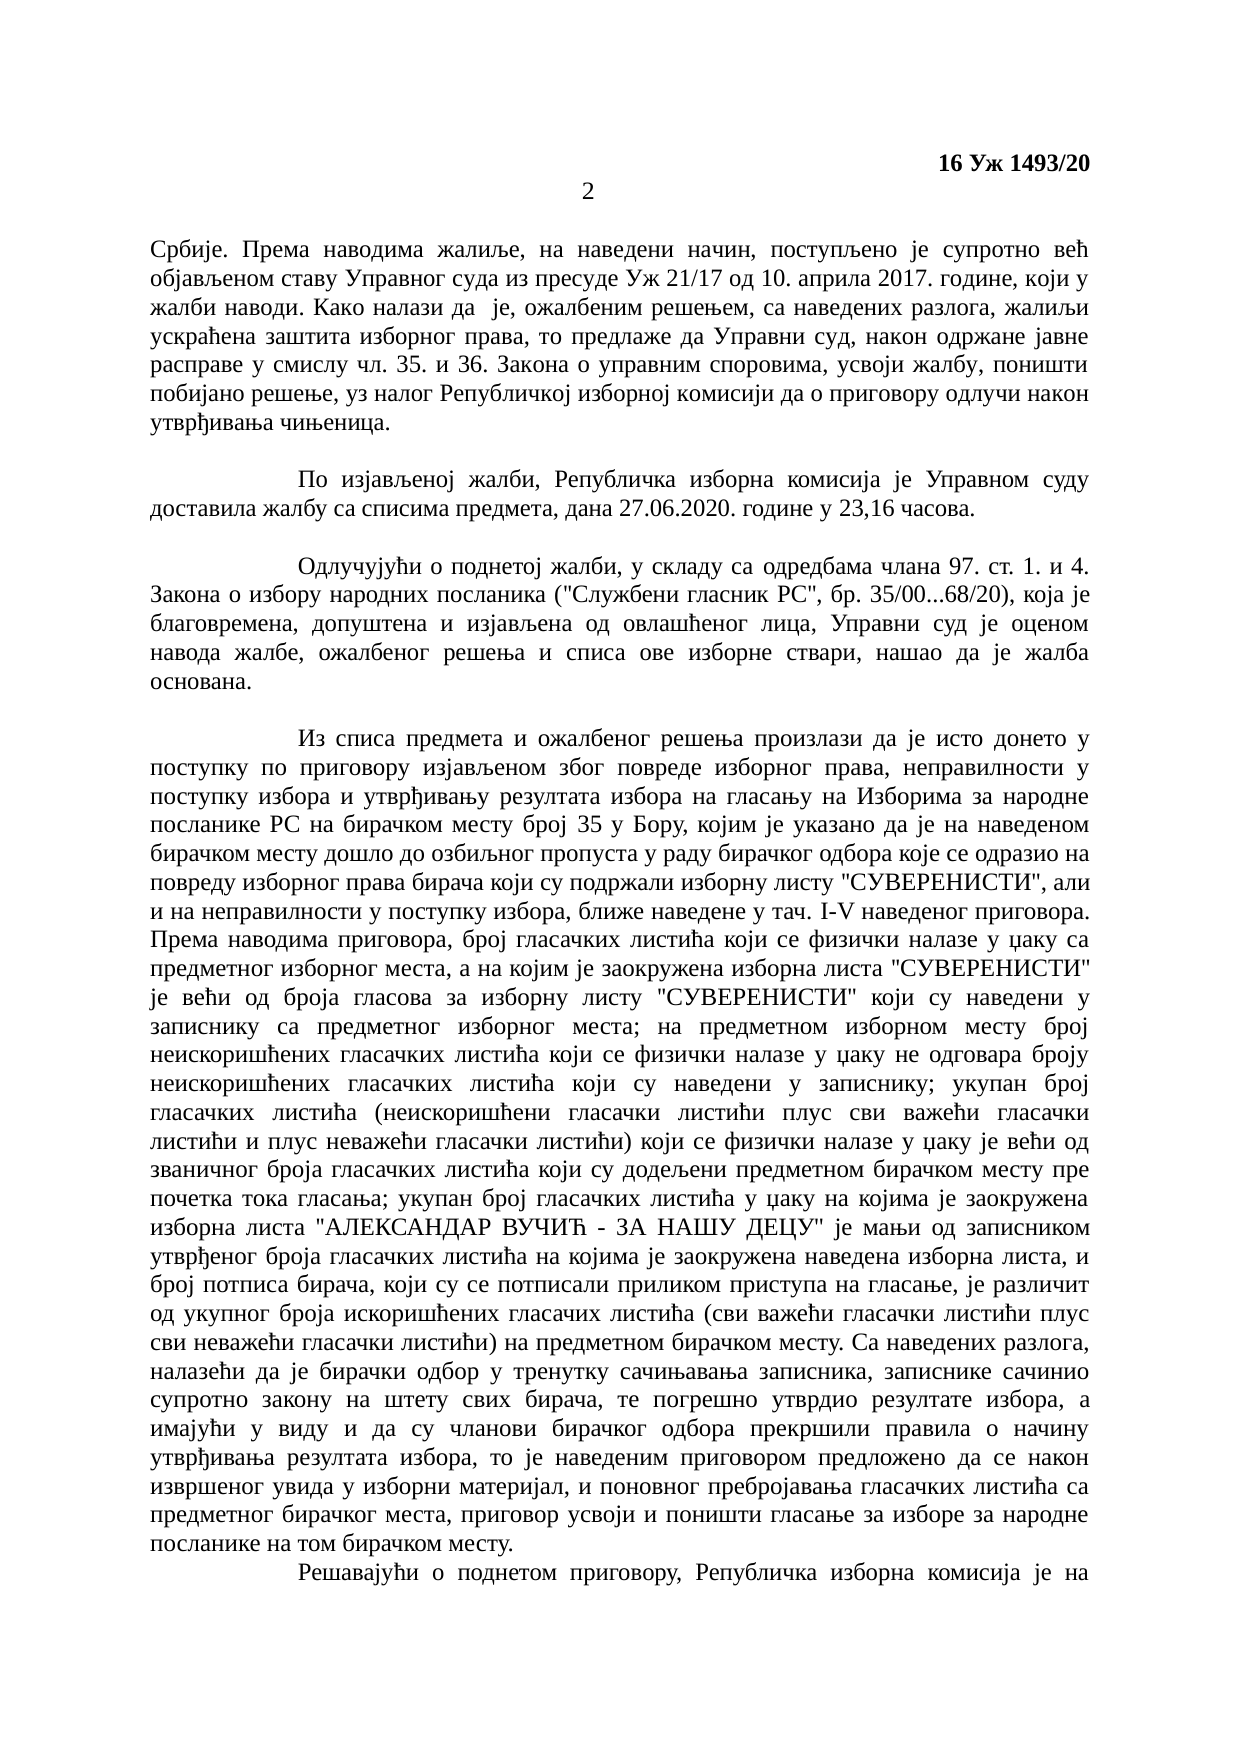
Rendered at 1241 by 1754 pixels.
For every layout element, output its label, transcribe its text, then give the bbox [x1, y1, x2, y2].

text Решавајући о поднетом приговору, Републичка изборна комисија је на [150, 1557, 1090, 1586]
text Одлучујући о поднетој жалби, у складу са одредбама члана 97. ст. 1. и 4. Закона о избору народних посланика (''Службени гласник РС'', бр. 35/00...68/20), која је благовремена, допуштена и изјављена од овлашћеног лица, Управни суд је оценом навода жалбе, ожалбеног решења и списа ове изборне ствари, нашао да је жалба основана. [150, 551, 1090, 694]
text По изјављеној жалби, Републичка изборна комисија је Управном суду доставила жалбу са списима предмета, дана 27.06.2020. године у 23,16 часова. [150, 464, 1090, 522]
text Из списа предмета и ожалбеног решења произлази да је исто донето у поступку по приговору изјављеном због повреде изборног права, неправилности у поступку избора и утврђивању резултата избора на гласању на Изборима за народне посланике РС на бирачком месту број 35 у Бору, којим је указано да је на наведеном бирачком месту дошло до озбиљног пропуста у раду бирачког одбора које се одразио на повреду изборног права бирача који су подржали изборну листу ''СУВЕРЕНИСТИ'', али и на неправилности у поступку избора, ближе наведене у тач. I-V наведеног приговора. Према наводима приговора, број гласачких листића који се физички налазе у џаку са предметног изборног места, а на којим је заокружена изборна листа ''СУВЕРЕНИСТИ'' је већи од броја гласова за изборну листу ''СУВЕРЕНИСТИ'' који су наведени у записнику са предметног изборног места; на предметном изборном месту број неискоришћених гласачких листића који се физички налазе у џаку не одговара броју неискоришћених гласачких листића који су наведени у записнику; укупан број гласачких листића (неискоришћени гласачки листићи плус сви важећи гласачки листићи и плус неважећи гласачки листићи) који се физички налазе у џаку је већи од званичног броја гласачких листића који су додељени предметном бирачком месту пре почетка тока гласања; укупан број гласачких листића у џаку на којима је заокружена изборна листа ''АЛЕКСАНДАР ВУЧИЋ - ЗА НАШУ ДЕЦУ'' је мањи од записником утврђеног броја гласачких листића на којима је заокружена наведена изборна листа, и број потписа бирача, који су се потписали приликом приступа на гласање, је различит од укупног броја искоришћених гласачих листића (сви важећи гласачки листићи плус сви неважећи гласачки листићи) на предметном бирачком месту. Са наведених разлога, налазећи да је бирачки одбор у тренутку сачињавања записника, записнике сачинио супротно закону на штету свих бирача, те погрешно утврдио резултате избора, а имајући у виду и да су чланови бирачког одбора прекршили правила о начину утврђивања резултата избора, то је наведеним приговором предложено да се након извршеног увида у изборни материјал, и поновног пребројавања гласачких листића са предметног бирачког места, приговор усвоји и поништи гласање за изборе за народне посланике на том бирачком месту. [150, 723, 1090, 1557]
text Србије. Према наводима жалиље, на наведени начин, поступљено је супротно већ објављеном ставу Управног суда из пресуде Уж 21/17 од 10. априла 2017. године, који у жалби наводи. Како налази да је, ожалбеним решењем, са наведених разлога, жалиљи ускраћена заштита изборног права, то предлаже да Управни суд, након одржане јавне расправе у смислу чл. 35. и 36. Закона о управним споровима, усвоји жалбу, поништи побијано решење, уз налог Републичкој изборној комисији да о приговору одлучи након утврђивања чињеница. [150, 234, 1090, 436]
